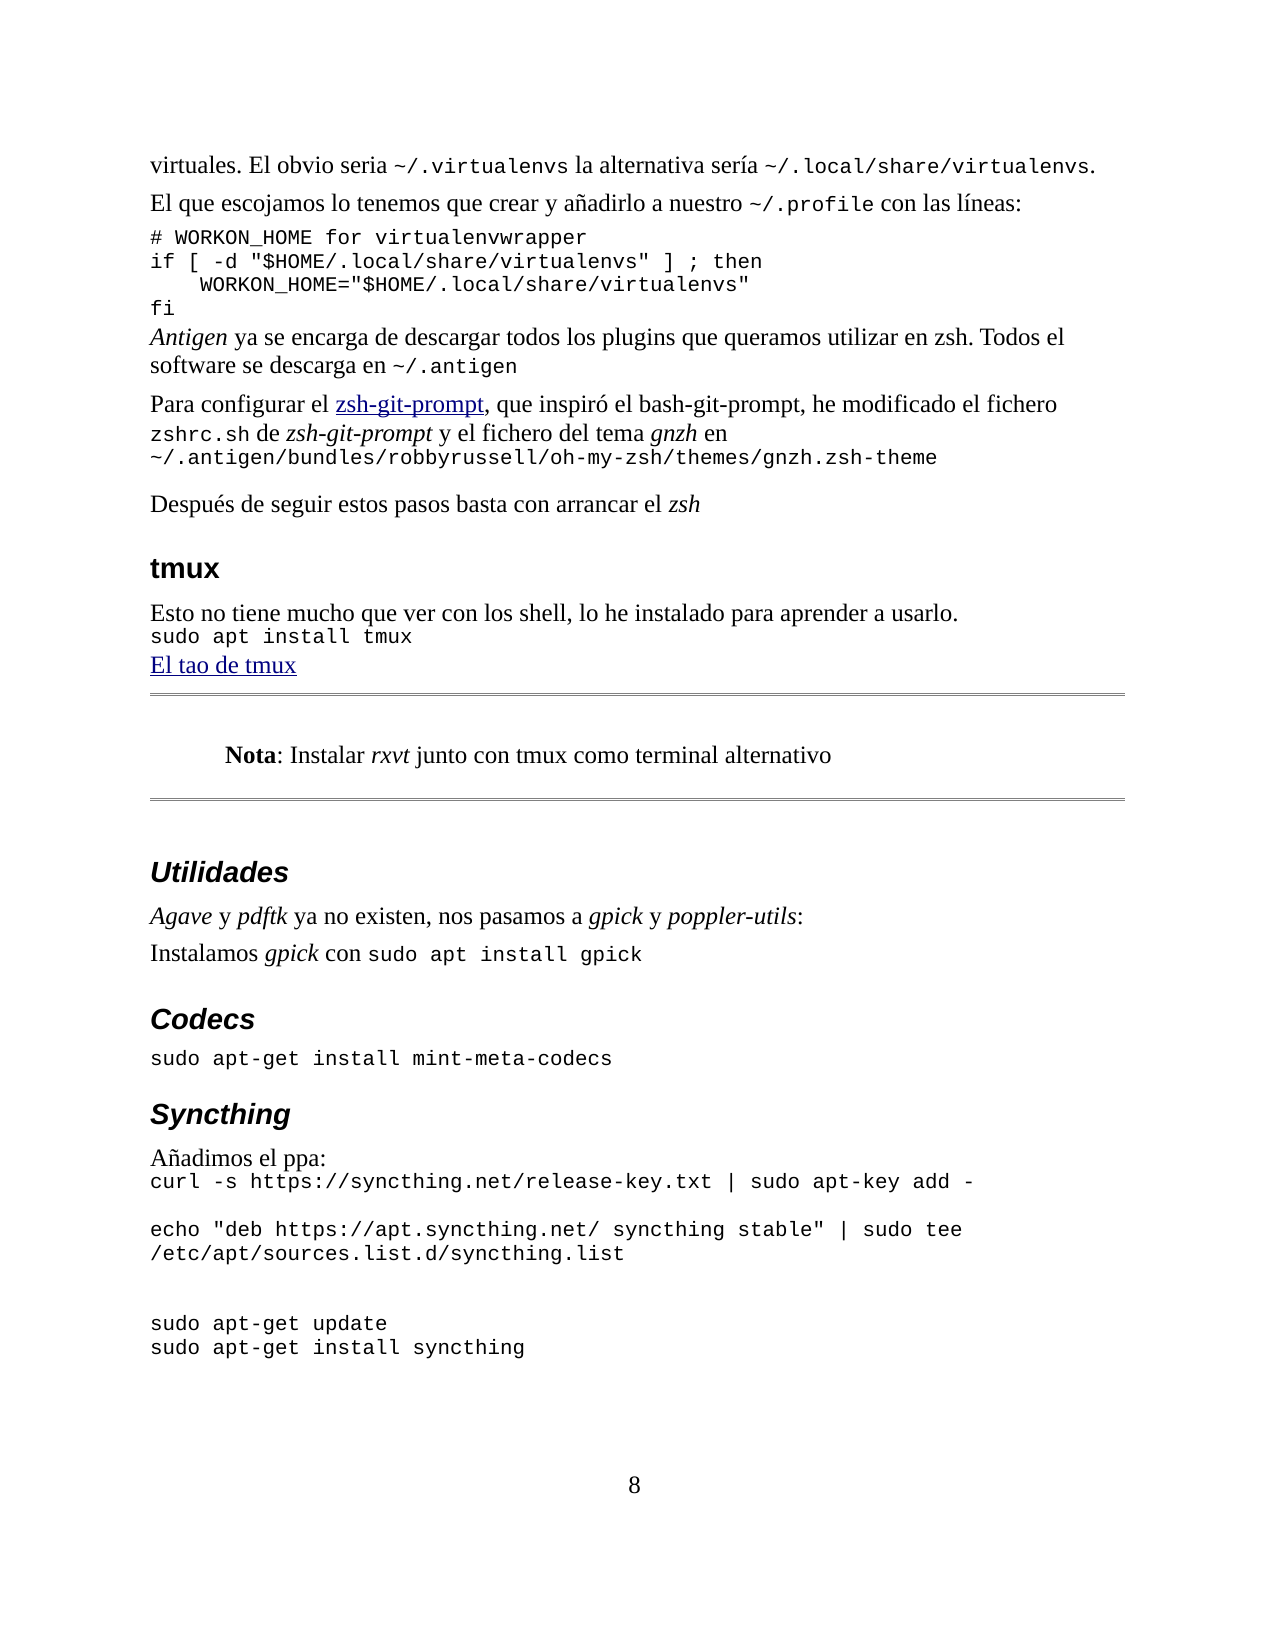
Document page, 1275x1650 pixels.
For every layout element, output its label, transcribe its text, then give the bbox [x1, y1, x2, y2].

subtitle Syncthing [150, 1097, 1125, 1130]
text WORKON_HOME="$HOME/.local/share/virtualenvs" [150, 274, 1125, 298]
text Para configurar el zsh-git-prompt, que inspiró el bash-git-prompt, he modificado el fichero zshrc.sh de zsh-git-prompt y el fichero del tema gnzh en ~/.antigen/bundles/robbyrussell/oh-my-zsh/themes/gnzh.zsh-theme [150, 389, 1125, 471]
text virtuales. El obvio seria ~/.virtualenvs la alternativa sería ~/.local/share/virtualenvs. [150, 150, 1125, 179]
text sudo apt install tmux [150, 626, 1125, 650]
text Nota: Instalar rxvt junto con tmux como terminal alternativo [225, 740, 1125, 769]
text Después de seguir estos pasos basta con arrancar el zsh [150, 489, 1125, 518]
text Instalamos gpick con sudo apt install gpick [150, 938, 1125, 968]
text sudo apt-get install mint-meta-codecs [150, 1048, 1125, 1072]
text El tao de tmux [150, 650, 1125, 679]
text if [ -d "$HOME/.local/share/virtualenvs" ] ; then [150, 251, 1125, 274]
text sudo apt-get install syncthing [150, 1337, 1125, 1361]
text Esto no tiene mucho que ver con los shell, lo he instalado para aprender a usarlo. [150, 598, 1125, 626]
text echo "deb https://apt.syncthing.net/ syncthing stable" | sudo tee /etc/apt/sources.list.d/syncthing.list [150, 1219, 1125, 1266]
text fi [150, 298, 1125, 322]
subtitle Codecs [150, 1002, 1125, 1036]
text Agave y pdftk ya no existen, nos pasamos a gpick y poppler-utils: [150, 901, 1125, 929]
text curl -s https://syncthing.net/release-key.txt | sudo apt-key add - [150, 1172, 1125, 1195]
subtitle tmux [150, 552, 1125, 585]
subtitle Utilidades [150, 855, 1125, 888]
text El que escojamos lo tenemos que crear y añadirlo a nuestro ~/.profile con las líneas: [150, 188, 1125, 218]
text # WORKON_HOME for virtualenvwrapper [150, 227, 1125, 251]
text sudo apt-get update [150, 1313, 1125, 1337]
text Antigen ya se encarga de descargar todos los plugins que queramos utilizar en zsh. Todos el software se descarga en ~/.antigen [150, 322, 1125, 380]
text Añadimos el ppa: [150, 1143, 1125, 1172]
